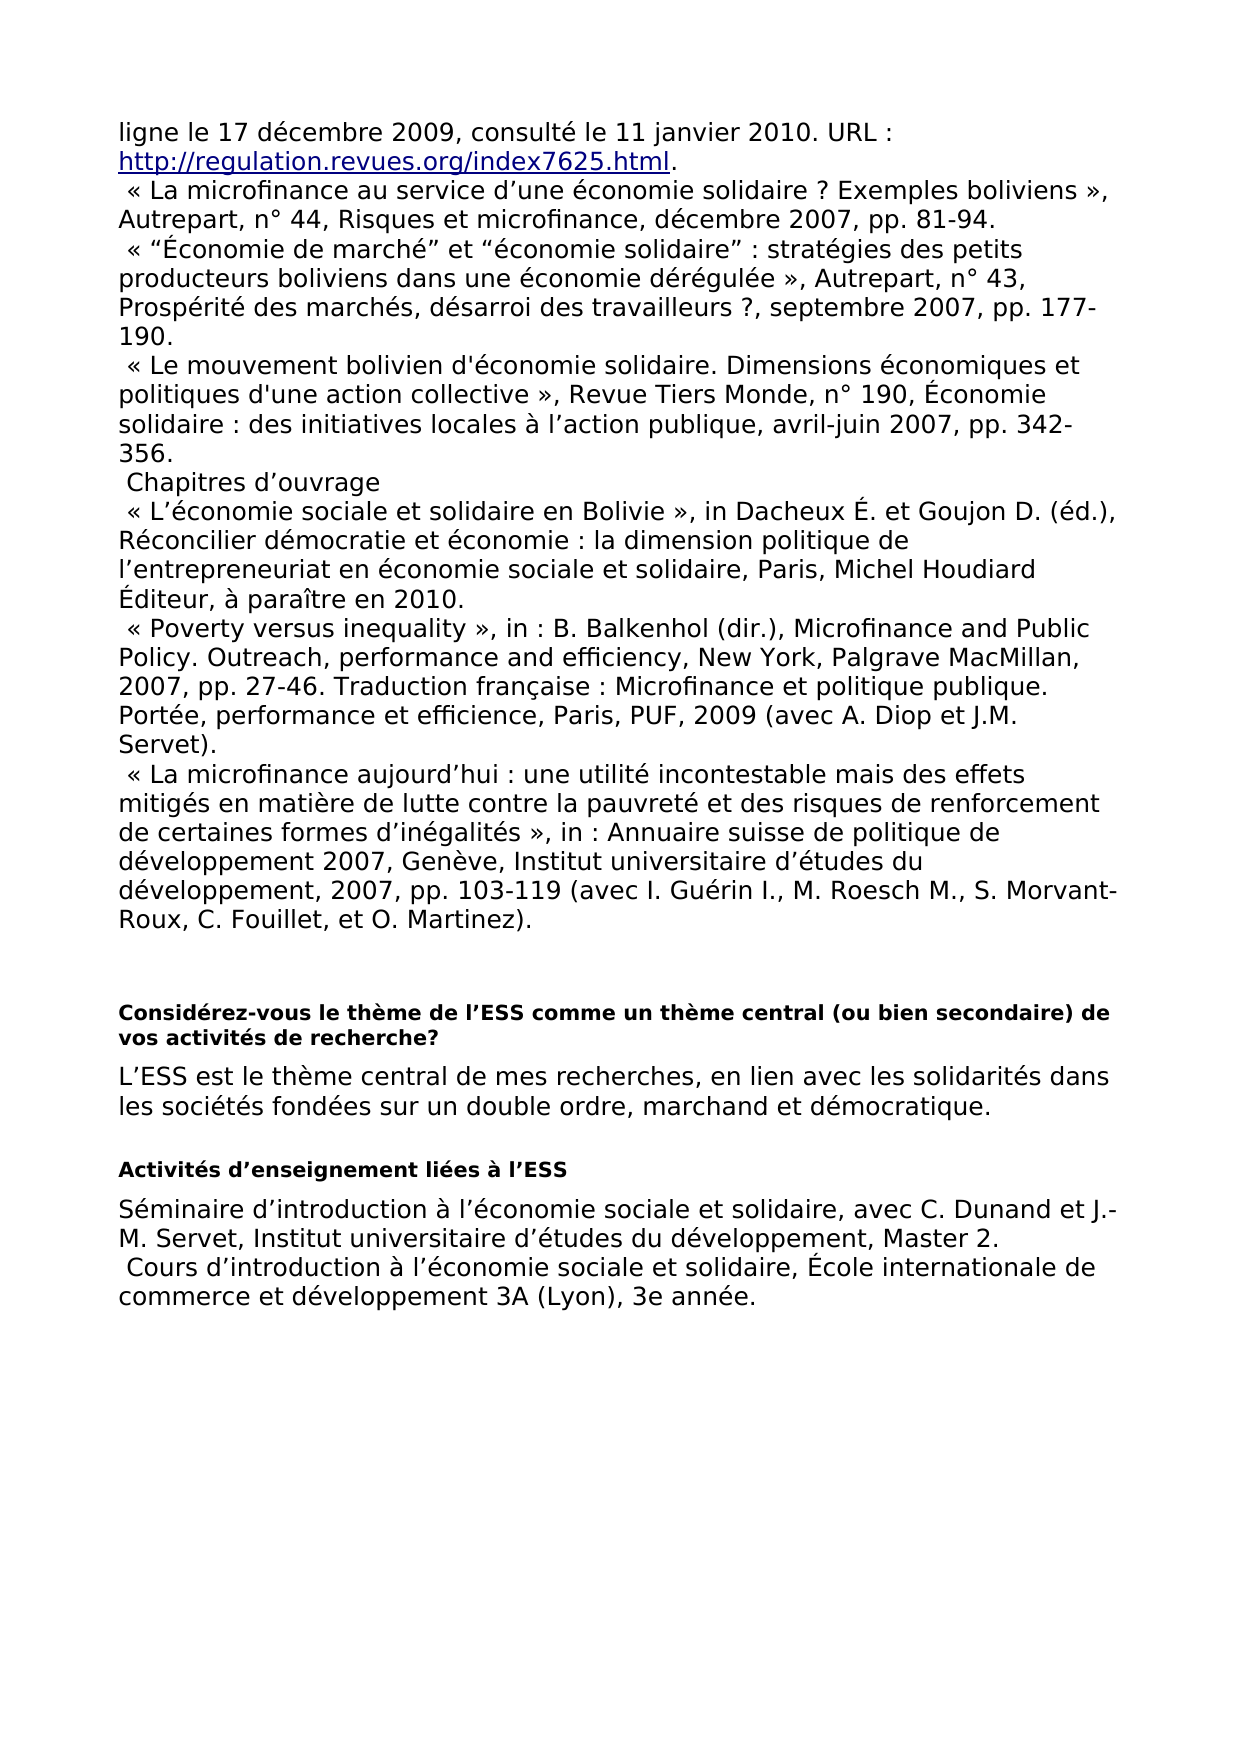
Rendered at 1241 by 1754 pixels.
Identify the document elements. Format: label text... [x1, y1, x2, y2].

subtitle Considérez-vous le thème de l’ESS comme un thème central (ou bien secondaire) de vos activités de recherche? [118, 1001, 1122, 1050]
text L’ESS est le thème central de mes recherches, en lien avec les solidarités dans les sociétés fondées sur un double ordre, marchand et démocratique. [118, 1062, 1122, 1121]
subtitle Activités d’enseignement liées à l’ESS [118, 1158, 1122, 1183]
text Séminaire d’introduction à l’économie sociale et solidaire, avec C. Dunand et J.-M. Servet, Institut universitaire d’études du développement, Master 2. Cours d’introduction à l’économie sociale et solidaire, École internationale de commerce et développement 3A (Lyon), 3e année. [118, 1195, 1122, 1312]
text ligne le 17 décembre 2009, consulté le 11 janvier 2010. URL : http://regulation.revues.org/index7625.html. « La microfinance au service d’une économie solidaire ? Exemples boliviens », Autrepart, n° 44, Risques et microfinance, décembre 2007, pp. 81-94. « “Économie de marché” et “économie solidaire” : stratégies des petits producteurs boliviens dans une économie dérégulée », Autrepart, n° 43, Prospérité des marchés, désarroi des travailleurs ?, septembre 2007, pp. 177-190. « Le mouvement bolivien d'économie solidaire. Dimensions économiques et politiques d'une action collective », Revue Tiers Monde, n° 190, Économie solidaire : des initiatives locales à l’action publique, avril-juin 2007, pp. 342-356. Chapitres d’ouvrage « L’économie sociale et solidaire en Bolivie », in Dacheux É. et Goujon D. (éd.), Réconcilier démocratie et économie : la dimension politique de l’entrepreneuriat en économie sociale et solidaire, Paris, Michel Houdiard Éditeur, à paraître en 2010. « Poverty versus inequality », in : B. Balkenhol (dir.), Microfinance and Public Policy. Outreach, performance and efficiency, New York, Palgrave MacMillan, 2007, pp. 27-46. Traduction française : Microfinance et politique publique. Portée, performance et efficience, Paris, PUF, 2009 (avec A. Diop et J.M. Servet). « La microfinance aujourd’hui : une utilité incontestable mais des effets mitigés en matière de lutte contre la pauvreté et des risques de renforcement de certaines formes d’inégalités », in : Annuaire suisse de politique de développement 2007, Genève, Institut universitaire d’études du développement, 2007, pp. 103-119 (avec I. Guérin I., M. Roesch M., S. Morvant-Roux, C. Fouillet, et O. Martinez). [118, 118, 1122, 964]
